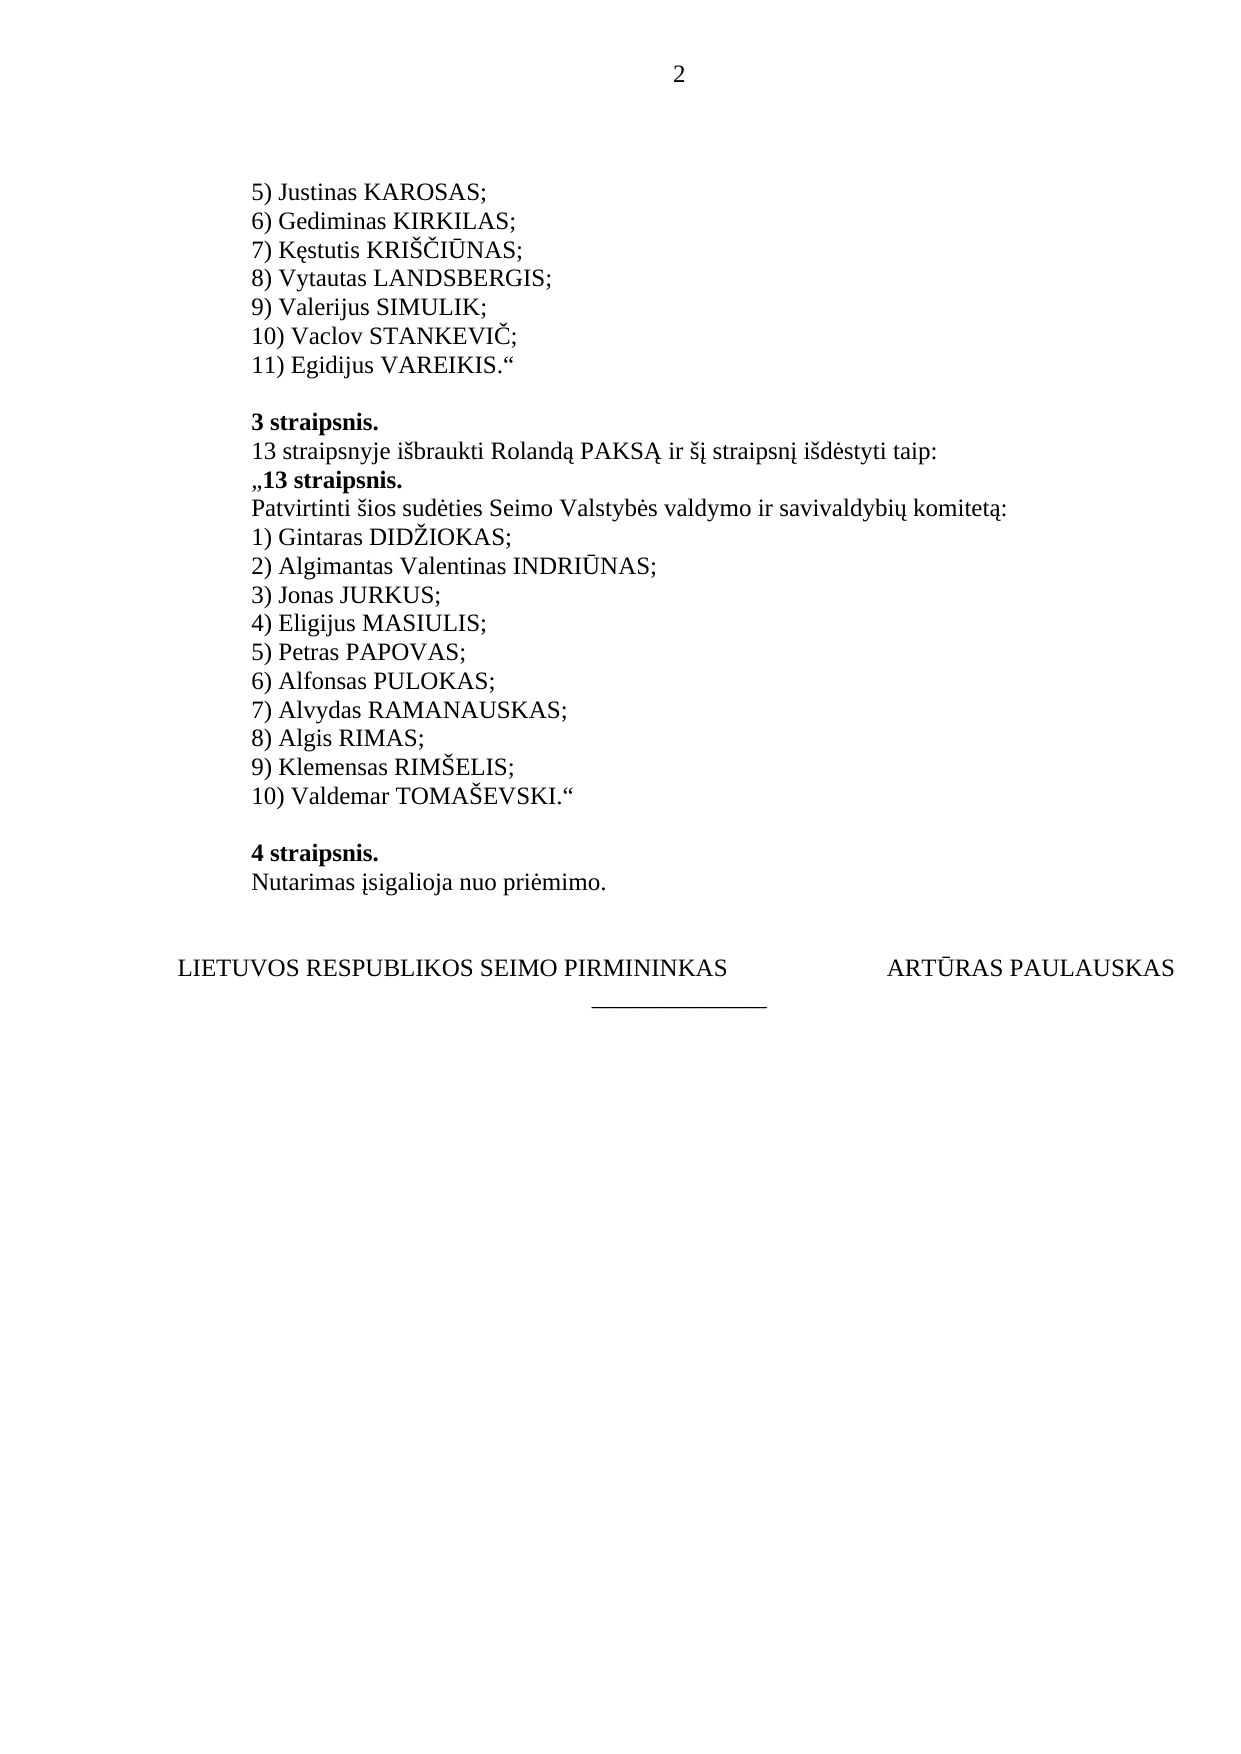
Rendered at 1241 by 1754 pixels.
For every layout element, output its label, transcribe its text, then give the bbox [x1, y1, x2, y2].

text 4 straipsnis. [177, 838, 1181, 867]
text 9) Klemensas RIMŠELIS; [177, 752, 1181, 781]
text „13 straipsnis. [177, 465, 1181, 493]
text Patvirtinti šios sudėties Seimo Valstybės valdymo ir savivaldybių komitetą: [177, 493, 1181, 522]
text 11) Egidijus VAREIKIS.“ [177, 350, 1181, 378]
text ______________ [177, 982, 1181, 1011]
text 7) Alvydas RAMANAUSKAS; [177, 695, 1181, 723]
text 1) Gintaras DIDŽIOKAS; [177, 522, 1181, 551]
text 3 straipsnis. [177, 407, 1181, 436]
text 13 straipsnyje išbraukti Rolandą PAKSĄ ir šį straipsnį išdėstyti taip: [177, 436, 1181, 465]
text LIETUVOS RESPUBLIKOS SEIMO PIRMININKAS ARTŪRAS PAULAUSKAS [177, 953, 1181, 982]
text Nutarimas įsigalioja nuo priėmimo. [177, 867, 1181, 896]
text 3) Jonas JURKUS; [177, 580, 1181, 608]
text 7) Kęstutis KRIŠČIŪNAS; [177, 235, 1181, 263]
text 8) Algis RIMAS; [177, 723, 1181, 752]
text 6) Alfonsas PULOKAS; [177, 666, 1181, 695]
text 2) Algimantas Valentinas INDRIŪNAS; [177, 551, 1181, 580]
text 10) Vaclov STANKEVIČ; [177, 321, 1181, 350]
text 5) Justinas KAROSAS; [177, 177, 1181, 206]
text 5) Petras PAPOVAS; [177, 637, 1181, 666]
text 8) Vytautas LANDSBERGIS; [177, 263, 1181, 292]
text 9) Valerijus SIMULIK; [177, 292, 1181, 321]
text 6) Gediminas KIRKILAS; [177, 206, 1181, 235]
text 10) Valdemar TOMAŠEVSKI.“ [177, 781, 1181, 810]
text 4) Eligijus MASIULIS; [177, 608, 1181, 637]
